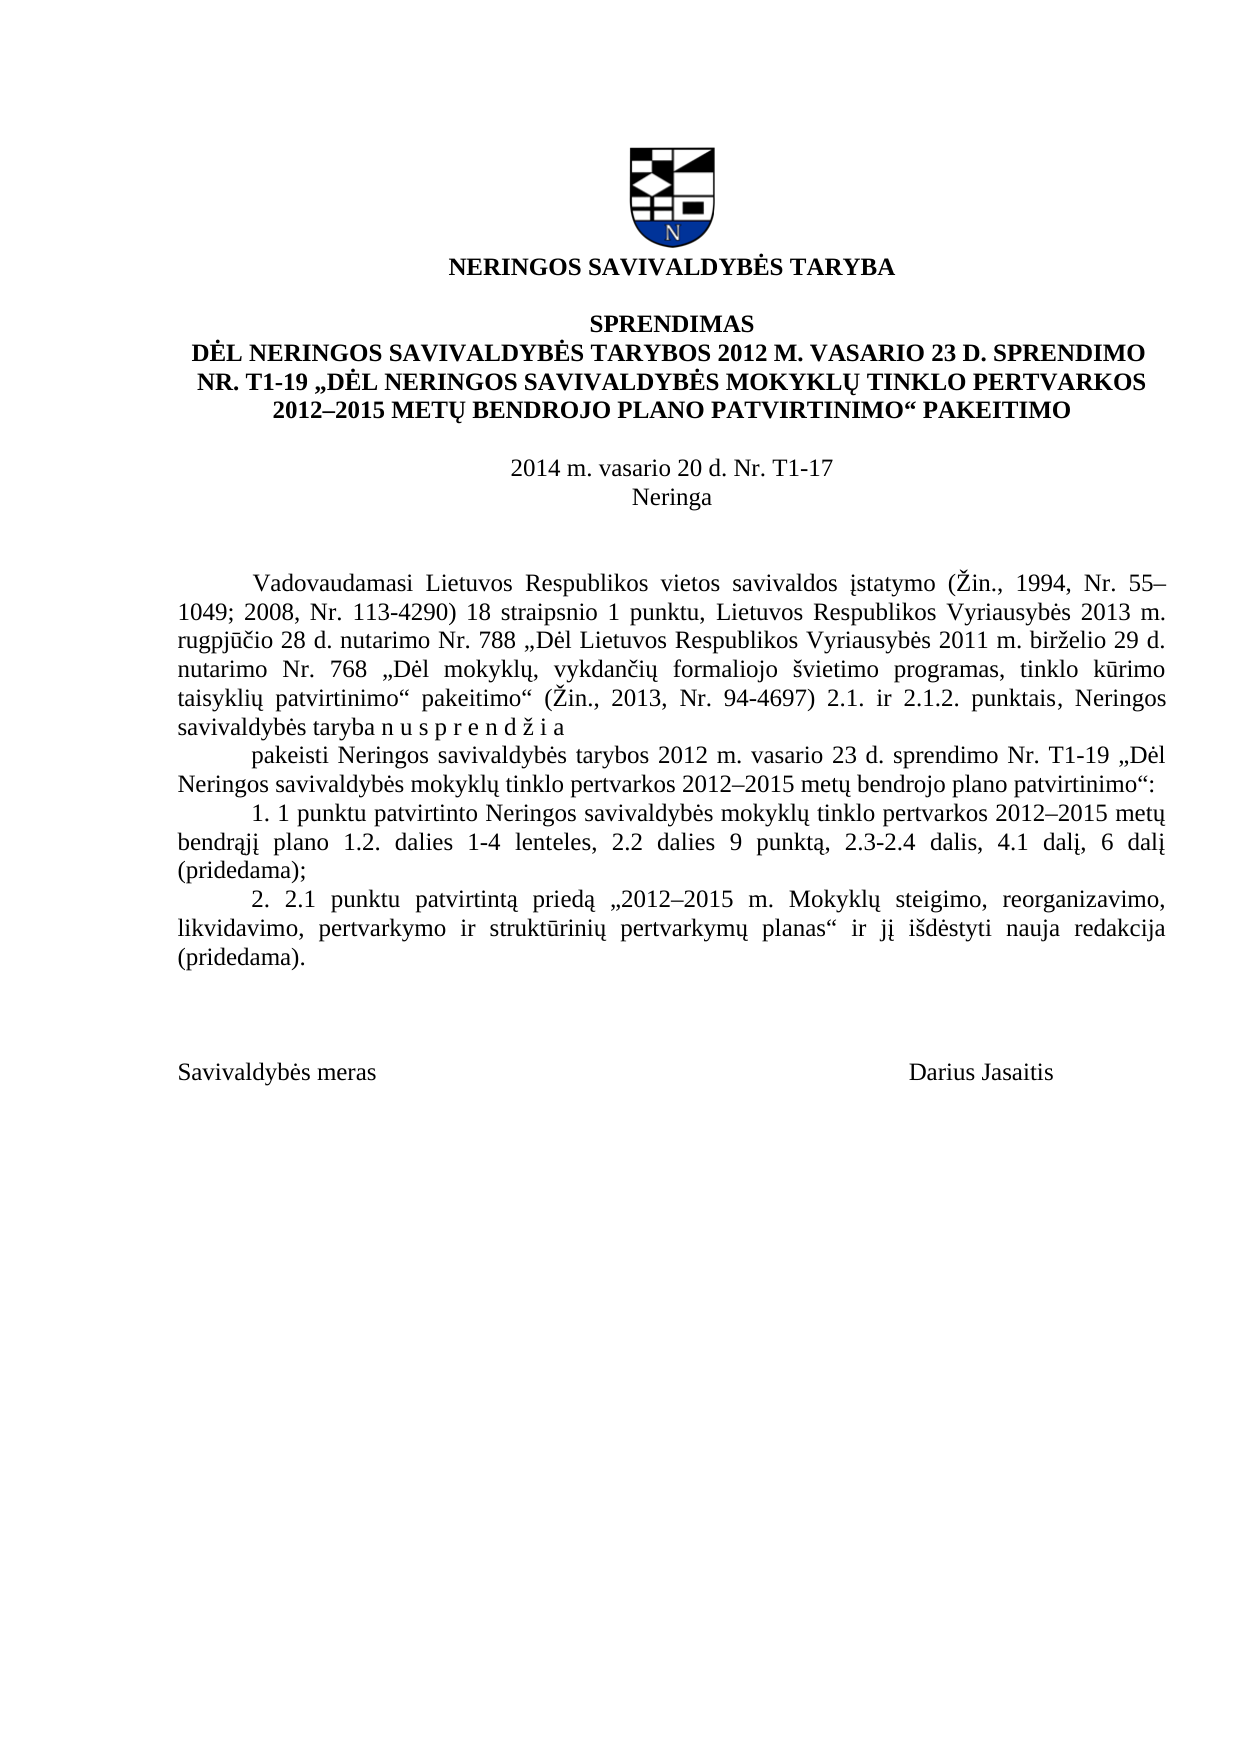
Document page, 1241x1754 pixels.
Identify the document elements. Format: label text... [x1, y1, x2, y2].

text SPRENDIMAS [177, 309, 1167, 338]
text Savivaldybės meras Darius Jasaitis [177, 1057, 1167, 1086]
text pakeisti Neringos savivaldybės tarybos 2012 m. vasario 23 d. sprendimo Nr. T1-19 „Dėl Neringos savivaldybės mokyklų tinklo pertvarkos 2012–2015 metų bendrojo plano patvirtinimo“: [177, 741, 1167, 798]
text 2012–2015 METŲ BENDROJO PLANO PATVIRTINIMO“ PAKEITIMO [177, 396, 1167, 424]
text 2. 2.1 punktu patvirtintą priedą „2012–2015 m. Mokyklų steigimo, reorganizavimo, likvidavimo, pertvarkymo ir struktūrinių pertvarkymų planas“ ir jį išdėstyti nauja redakcija (pridedama). [177, 884, 1167, 971]
text Vadovaudamasi Lietuvos Respublikos vietos savivaldos įstatymo (Žin., 1994, Nr. 55–1049; 2008, Nr. 113-4290) 18 straipsnio 1 punktu, Lietuvos Respublikos Vyriausybės 2013 m. rugpjūčio 28 d. nutarimo Nr. 788 „Dėl Lietuvos Respublikos Vyriausybės 2011 m. birželio 29 d. nutarimo Nr. 768 „Dėl mokyklų, vykdančių formaliojo švietimo programas, tinklo kūrimo taisyklių patvirtinimo“ pakeitimo“ (Žin., 2013, Nr. 94-4697) 2.1. ir 2.1.2. punktais, Neringos savivaldybės taryba nusprendžia [177, 568, 1167, 741]
text 1. 1 punktu patvirtinto Neringos savivaldybės mokyklų tinklo pertvarkos 2012–2015 metų bendrąjį plano 1.2. dalies 1-4 lenteles, 2.2 dalies 9 punktą, 2.3-2.4 dalis, 4.1 dalį, 6 dalį (pridedama); [177, 798, 1167, 884]
text DĖL NERINGOS SAVIVALDYBĖS TARYBOS 2012 M. VASARIO 23 D. SPRENDIMO NR. T1-19 „DĖL NERINGOS SAVIVALDYBĖS MOKYKLŲ TINKLO PERTVARKOS [177, 338, 1167, 396]
text NERINGOS SAVIVALDYBĖS TARYBA [177, 252, 1167, 281]
text 2014 m. vasario 20 d. Nr. T1-17 [177, 453, 1167, 482]
text Neringa [177, 482, 1167, 511]
